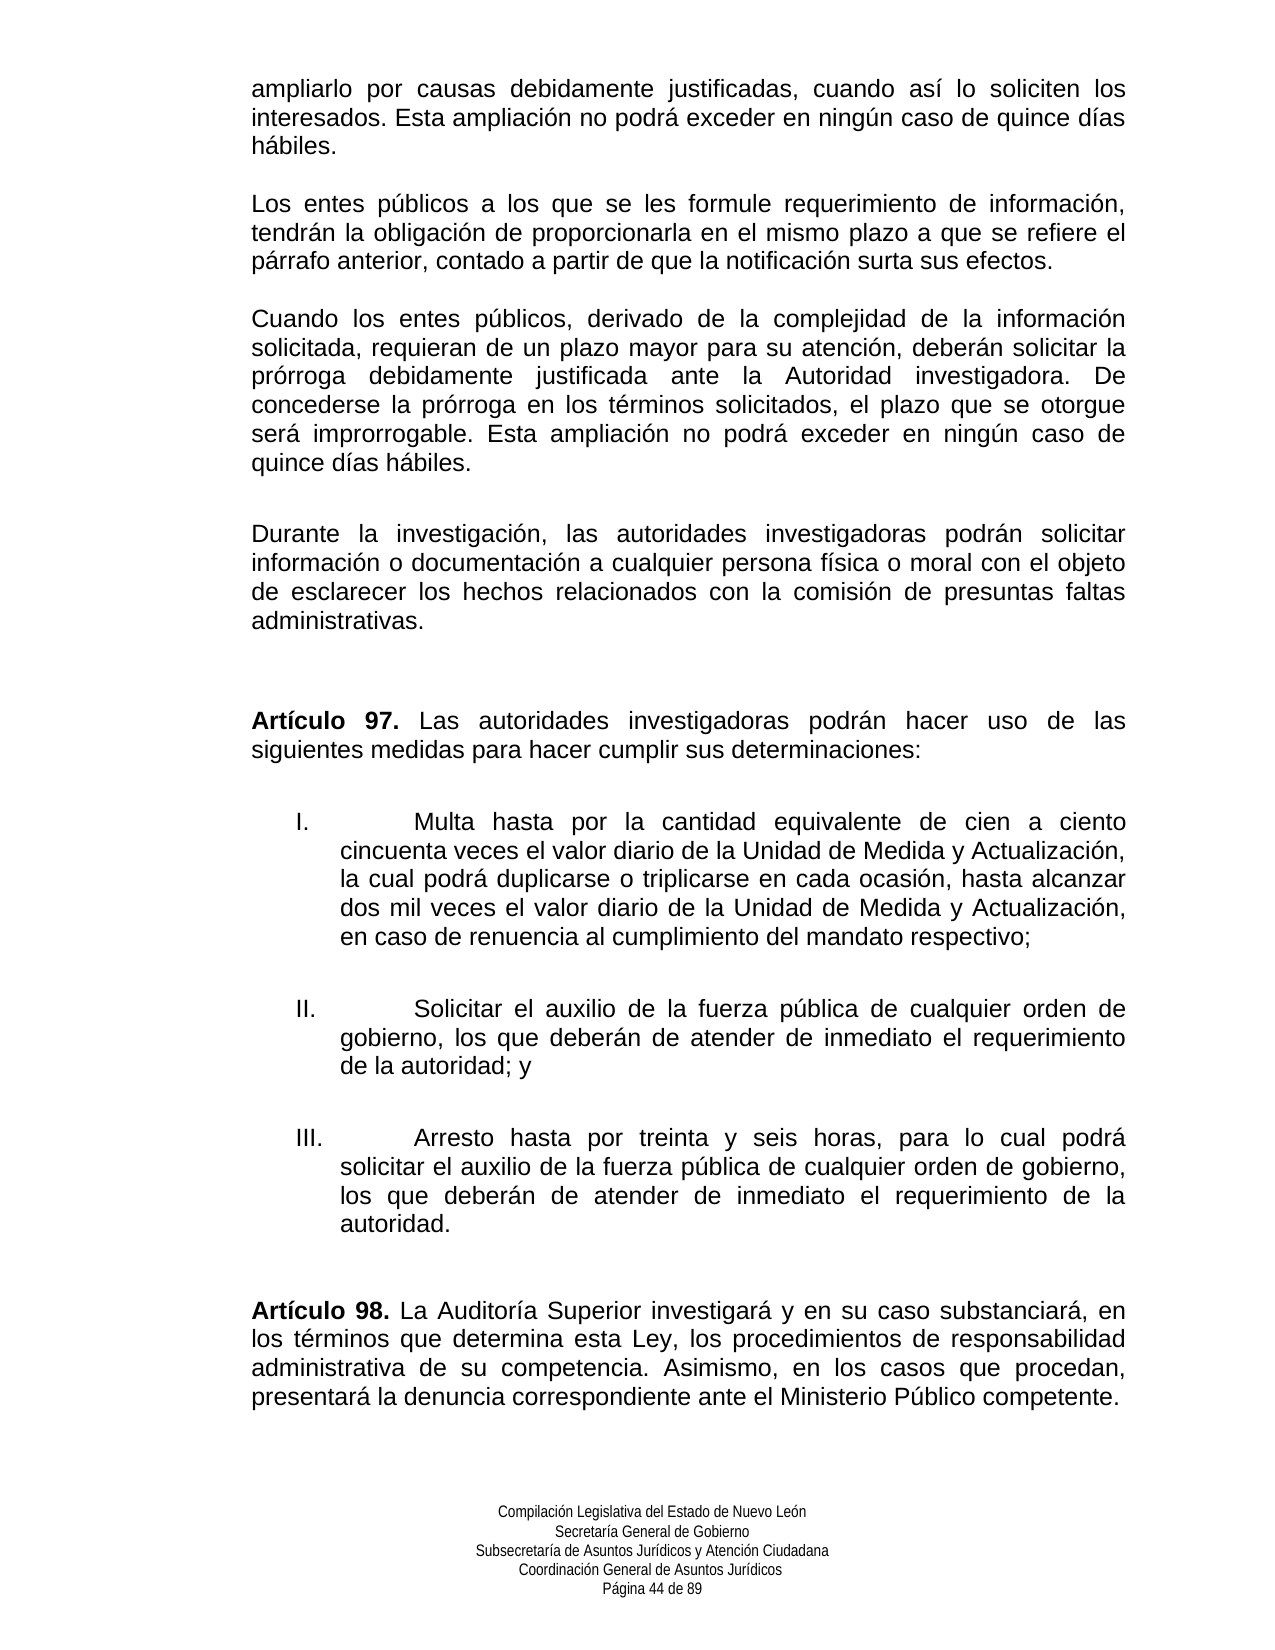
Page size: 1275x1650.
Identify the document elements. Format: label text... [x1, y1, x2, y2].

list Multa hasta por la cantidad equivalente de cien a ciento cincuenta veces el valor diario de la Unidad de Medida y Actualización, la cual podrá duplicarse o triplicarse en cada ocasión, hasta alcanzar dos mil veces el valor diario de la Unidad de Medida y Actualización, en caso de renuencia al cumplimiento del mandato respectivo; [295, 807, 1127, 951]
text Durante la investigación, las autoridades investigadoras podrán solicitar información o documentación a cualquier persona física o moral con el objeto de esclarecer los hechos relacionados con la comisión de presuntas faltas administrativas. [251, 519, 1127, 634]
text Los entes públicos a los que se les formule requerimiento de información, tendrán la obligación de proporcionarla en el mismo plazo a que se refiere el párrafo anterior, contado a partir de que la notificación surta sus efectos. [251, 189, 1127, 275]
list Solicitar el auxilio de la fuerza pública de cualquier orden de gobierno, los que deberán de atender de inmediato el requerimiento de la autoridad; y [295, 994, 1127, 1080]
list Arresto hasta por treinta y seis horas, para lo cual podrá solicitar el auxilio de la fuerza pública de cualquier orden de gobierno, los que deberán de atender de inmediato el requerimiento de la autoridad. [295, 1123, 1127, 1238]
text Artículo 97. Las autoridades investigadoras podrán hacer uso de las siguientes medidas para hacer cumplir sus determinaciones: [251, 706, 1127, 764]
text Cuando los entes públicos, derivado de la complejidad de la información solicitada, requieran de un plazo mayor para su atención, deberán solicitar la prórroga debidamente justificada ante la Autoridad investigadora. De concederse la prórroga en los términos solicitados, el plazo que se otorgue será improrrogable. Esta ampliación no podrá exceder en ningún caso de quince días hábiles. [251, 304, 1127, 476]
text ampliarlo por causas debidamente justificadas, cuando así lo soliciten los interesados. Esta ampliación no podrá exceder en ningún caso de quince días hábiles. [251, 74, 1127, 160]
text Artículo 98. La Auditoría Superior investigará y en su caso substanciará, en los términos que determina esta Ley, los procedimientos de responsabilidad administrativa de su competencia. Asimismo, en los casos que procedan, presentará la denuncia correspondiente ante el Ministerio Público competente. [251, 1296, 1127, 1411]
